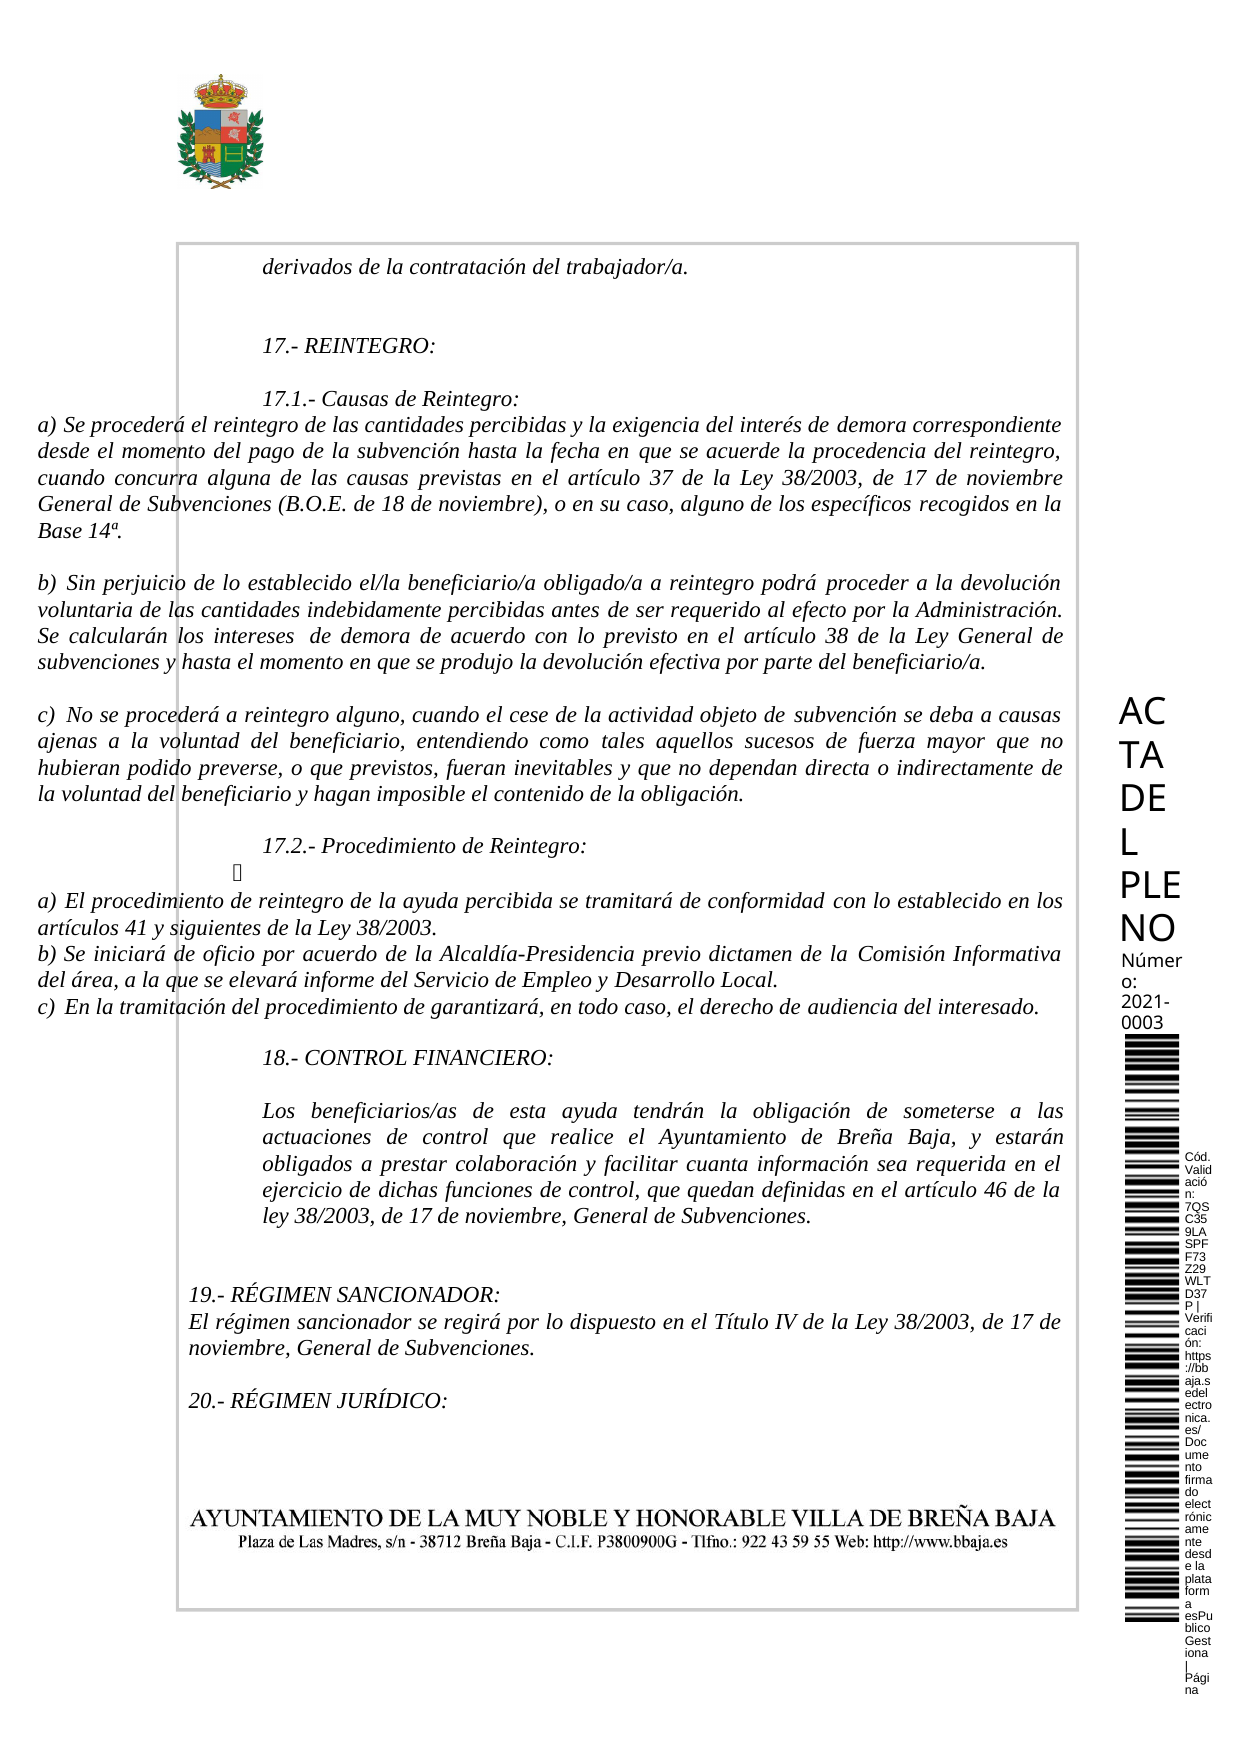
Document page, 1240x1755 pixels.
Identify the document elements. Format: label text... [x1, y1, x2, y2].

text 18.- CONTROL FINANCIERO: [1080, 1044, 1125, 1071]
text 19.- RÉGIMEN SANCIONADOR: [188, 1281, 1075, 1308]
list Sin perjuicio de lo establecido el/la beneficiario/a obligado/a a reintegro podrá proceder a la devolución voluntaria de las cantidades indebidamente percibidas antes de ser requerido al efecto por la Administración. Se calcularán los intereses de demora de acuerdo con lo previsto en el artículo 38 de la Ley General de subvenciones y hasta el momento en que se produjo la devolución efectiva por parte del beneficiario/a. [37, 569, 175, 675]
text [1080, 1281, 1125, 1308]
list Sin perjuicio de lo establecido el/la beneficiario/a obligado/a a reintegro podrá proceder a la devolución voluntaria de las cantidades indebidamente percibidas antes de ser requerido al efecto por la Administración. Se calcularán los intereses de demora de acuerdo con lo previsto en el artículo 38 de la Ley General de subvenciones y hasta el momento en que se produjo la devolución efectiva por parte del beneficiario/a. [179, 569, 1063, 675]
subtitle [1185, 858, 1189, 887]
text [1080, 385, 1189, 411]
list En la tramitación del procedimiento de garantizará, en todo caso, el derecho de audiencia del interesado. [179, 993, 1063, 1019]
text derivados de la contratación del trabajador/a. [262, 253, 1075, 279]
text El régimen sancionador se regirá por lo dispuesto en el Título IV de la Ley 38/2003, de 17 de noviembre, General de Subvenciones. [188, 1308, 1063, 1361]
text Cód. Validación: 7QSC359LASPFF73Z29WLTD37P | Verificación: https://bbaja.sedelectronica.es/ Documento firmado electrónicamente desde la plataforma esPublico Gestiona | Página 21 de 58 [1184, 1152, 1213, 1694]
list Se procederá el reintegro de las cantidades percibidas y la exigencia del interés de demora correspondiente desde el momento del pago de la subvención hasta la fecha en que se acuerde la procedencia del reintegro, cuando concurra alguna de las causas previstas en el artículo 37 de la Ley 38/2003, de 17 de noviembre General de Subvenciones (B.O.E. de 18 de noviembre), o en su caso, alguno de los específicos recogidos en la Base 14ª. [179, 411, 1063, 543]
text 20.- RÉGIMEN JURÍDICO: [188, 1387, 1075, 1413]
list Se procederá el reintegro de las cantidades percibidas y la exigencia del interés de demora correspondiente desde el momento del pago de la subvención hasta la fecha en que se acuerde la procedencia del reintegro, cuando concurra alguna de las causas previstas en el artículo 37 de la Ley 38/2003, de 17 de noviembre General de Subvenciones (B.O.E. de 18 de noviembre), o en su caso, alguno de los específicos recogidos en la Base 14ª. [37, 411, 175, 543]
subtitle [1080, 858, 1117, 887]
list El procedimiento de reintegro de la ayuda percibida se tramitará de conformidad con lo establecido en los artículos 41 y siguientes de la Ley 38/2003. [37, 887, 175, 940]
text 17.2.- Procedimiento de Reintegro: [262, 833, 1075, 858]
text 17.- REINTEGRO: [262, 332, 1075, 358]
text [1080, 253, 1189, 279]
list No se procederá a reintegro alguno, cuando el cese de la actividad objeto de subvención se deba a causas ajenas a la voluntad del beneficiario, entendiendo como tales aquellos sucesos de fuerza mayor que no hubieran podido preverse, o que previstos, fueran inevitables y que no dependan directa o indirectamente de la voluntad del beneficiario y hagan imposible el contenido de la obligación. [179, 701, 1064, 807]
text 17.1.- Causas de Reintegro: [262, 385, 1075, 411]
text 18.- CONTROL FINANCIERO: [262, 1044, 1075, 1071]
list ACTA DEL PLENO [1119, 690, 1185, 951]
subtitle  [232, 858, 1075, 887]
text [1080, 1387, 1125, 1413]
text Los beneficiarios/as de esta ayuda tendrán la obligación de someterse a las actuaciones de control que realice el Ayuntamiento de Breña Baja, y estarán obligados a prestar colaboración y facilitar cuanta información sea requerida en el ejercicio de dichas funciones de control, que quedan definidas en el artículo 46 de la ley 38/2003, de 17 de noviembre, General de Subvenciones. [262, 1097, 1064, 1229]
list En la tramitación del procedimiento de garantizará, en todo caso, el derecho de audiencia del interesado. [37, 993, 175, 1019]
list Sin perjuicio de lo establecido el/la beneficiario/a obligado/a a reintegro podrá proceder a la devolución voluntaria de las cantidades indebidamente percibidas antes de ser requerido al efecto por la Administración. Se calcularán los intereses de demora de acuerdo con lo previsto en el artículo 38 de la Ley General de subvenciones y hasta el momento en que se produjo la devolución efectiva por parte del beneficiario/a. [1117, 688, 1185, 1034]
text [1080, 833, 1117, 858]
list No se procederá a reintegro alguno, cuando el cese de la actividad objeto de subvención se deba a causas ajenas a la voluntad del beneficiario, entendiendo como tales aquellos sucesos de fuerza mayor que no hubieran podido preverse, o que previstos, fueran inevitables y que no dependan directa o indirectamente de la voluntad del beneficiario y hagan imposible el contenido de la obligación. [37, 701, 175, 807]
list Se iniciará de oficio por acuerdo de la Alcaldía-Presidencia previo dictamen de la Comisión Informativa del área, a la que se elevará informe del Servicio de Empleo y Desarrollo Local. [37, 940, 175, 993]
text [1080, 332, 1189, 358]
list El procedimiento de reintegro de la ayuda percibida se tramitará de conformidad con lo establecido en los artículos 41 y siguientes de la Ley 38/2003. [179, 887, 1063, 940]
list Se iniciará de oficio por acuerdo de la Alcaldía-Presidencia previo dictamen de la Comisión Informativa del área, a la que se elevará informe del Servicio de Empleo y Desarrollo Local. [179, 940, 1064, 993]
list Número: 2021-0003 Fecha: 26/03/2021 [1121, 951, 1185, 1034]
